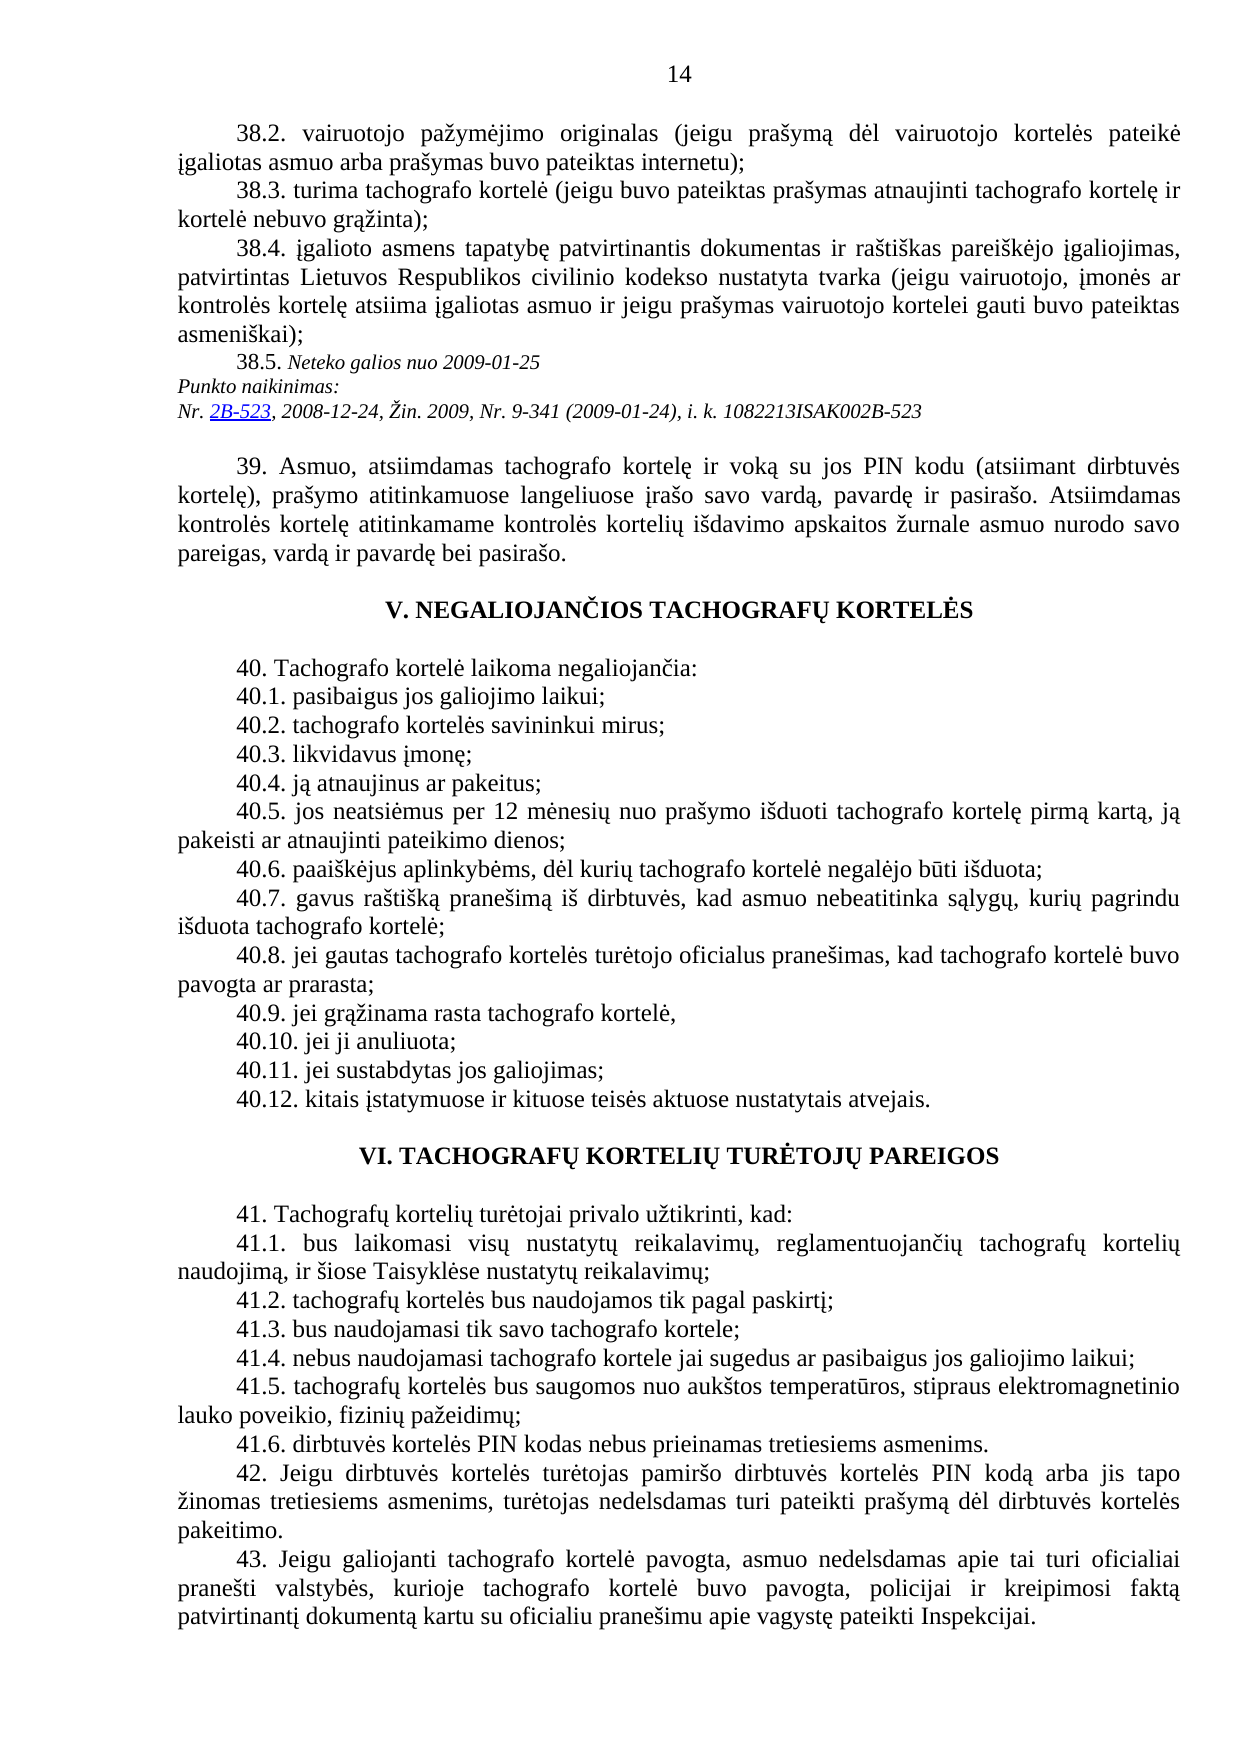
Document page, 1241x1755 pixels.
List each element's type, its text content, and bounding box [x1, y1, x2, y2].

text 40.8. jei gautas tachografo kortelės turėtojo oficialus pranešimas, kad tachografo kortelė buvo pavogta ar prarasta; [177, 940, 1181, 998]
text 38.4. įgalioto asmens tapatybę patvirtinantis dokumentas ir raštiškas pareiškėjo įgaliojimas, patvirtintas Lietuvos Respublikos civilinio kodekso nustatyta tvarka (jeigu vairuotojo, įmonės ar kontrolės kortelę atsiima įgaliotas asmuo ir jeigu prašymas vairuotojo kortelei gauti buvo pateiktas asmeniškai); [177, 233, 1181, 348]
text Nr. 2B-523, 2008-12-24, Žin. 2009, Nr. 9-341 (2009-01-24), i. k. 1082213ISAK002B-523 [177, 398, 1181, 423]
text 41.1. bus laikomasi visų nustatytų reikalavimų, reglamentuojančių tachografų kortelių naudojimą, ir šiose Taisyklėse nustatytų reikalavimų; [177, 1228, 1181, 1285]
text 38.3. turima tachografo kortelė (jeigu buvo pateiktas prašymas atnaujinti tachografo kortelę ir kortelė nebuvo grąžinta); [177, 176, 1181, 233]
text 42. Jeigu dirbtuvės kortelės turėtojas pamiršo dirbtuvės kortelės PIN kodą arba jis tapo žinomas tretiesiems asmenims, turėtojas nedelsdamas turi pateikti prašymą dėl dirbtuvės kortelės pakeitimo. [177, 1458, 1181, 1544]
text 40.2. tachografo kortelės savininkui mirus; [177, 710, 1181, 739]
text 41.6. dirbtuvės kortelės PIN kodas nebus prieinamas tretiesiems asmenims. [177, 1429, 1181, 1458]
text 39. Asmuo, atsiimdamas tachografo kortelę ir voką su jos PIN kodu (atsiimant dirbtuvės kortelę), prašymo atitinkamuose langeliuose įrašo savo vardą, pavardę ir pasirašo. Atsiimdamas kontrolės kortelę atitinkamame kontrolės kortelių išdavimo apskaitos žurnale asmuo nurodo savo pareigas, vardą ir pavardę bei pasirašo. [177, 451, 1181, 566]
text 38.2. vairuotojo pažymėjimo originalas (jeigu prašymą dėl vairuotojo kortelės pateikė įgaliotas asmuo arba prašymas buvo pateiktas internetu); [177, 118, 1181, 176]
text 41.2. tachografų kortelės bus naudojamos tik pagal paskirtį; [177, 1285, 1181, 1314]
text 40.11. jei sustabdytas jos galiojimas; [177, 1055, 1181, 1084]
text 40.12. kitais įstatymuose ir kituose teisės aktuose nustatytais atvejais. [177, 1084, 1181, 1113]
text 40.7. gavus raštišką pranešimą iš dirbtuvės, kad asmuo nebeatitinka sąlygų, kurių pagrindu išduota tachografo kortelė; [177, 883, 1181, 940]
text 40.5. jos neatsiėmus per 12 mėnesių nuo prašymo išduoti tachografo kortelę pirmą kartą, ją pakeisti ar atnaujinti pateikimo dienos; [177, 796, 1181, 854]
text 40. Tachografo kortelė laikoma negaliojančia: [177, 653, 1181, 681]
text 40.4. ją atnaujinus ar pakeitus; [177, 768, 1181, 796]
text 41.3. bus naudojamasi tik savo tachografo kortele; [177, 1314, 1181, 1343]
text 40.1. pasibaigus jos galiojimo laikui; [177, 681, 1181, 710]
text 40.6. paaiškėjus aplinkybėms, dėl kurių tachografo kortelė negalėjo būti išduota; [177, 854, 1181, 883]
text 40.3. likvidavus įmonę; [177, 739, 1181, 768]
text VI. TACHOGRAFŲ KORTELIŲ TURĖTOJŲ PAREIGOS [177, 1141, 1181, 1170]
text Punkto naikinimas: [177, 374, 1181, 398]
text 40.10. jei ji anuliuota; [177, 1026, 1181, 1055]
text V. NEGALIOJANČIOS TACHOGRAFŲ KORTELĖS [177, 595, 1181, 624]
text 38.5. Neteko galios nuo 2009-01-25 [177, 348, 1181, 374]
text 40.9. jei grąžinama rasta tachografo kortelė, [177, 998, 1181, 1026]
text 41.4. nebus naudojamasi tachografo kortele jai sugedus ar pasibaigus jos galiojimo laikui; [177, 1343, 1181, 1371]
text 43. Jeigu galiojanti tachografo kortelė pavogta, asmuo nedelsdamas apie tai turi oficialiai pranešti valstybės, kurioje tachografo kortelė buvo pavogta, policijai ir kreipimosi faktą patvirtinantį dokumentą kartu su oficialiu pranešimu apie vagystę pateikti Inspekcijai. [177, 1544, 1181, 1630]
text 41. Tachografų kortelių turėtojai privalo užtikrinti, kad: [177, 1199, 1181, 1228]
text 41.5. tachografų kortelės bus saugomos nuo aukštos temperatūros, stipraus elektromagnetinio lauko poveikio, fizinių pažeidimų; [177, 1371, 1181, 1429]
